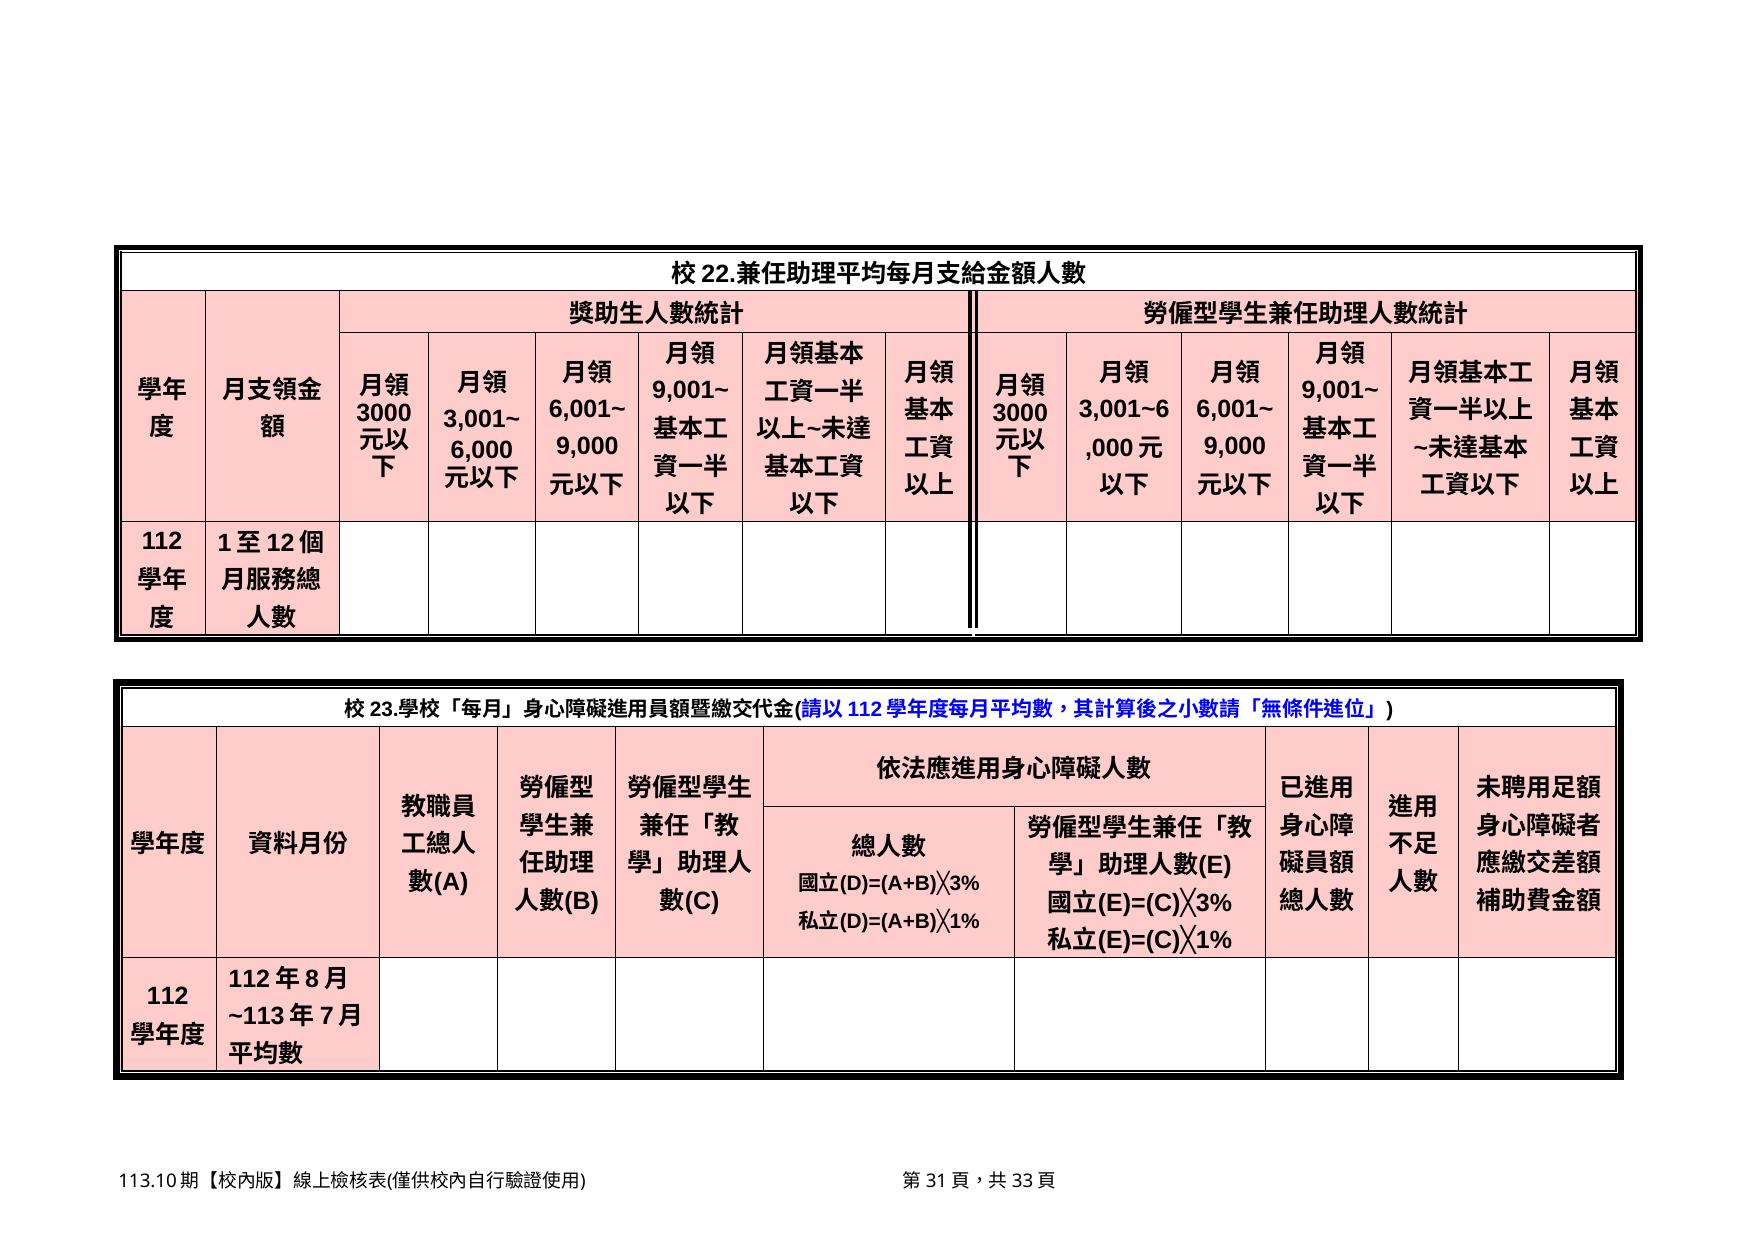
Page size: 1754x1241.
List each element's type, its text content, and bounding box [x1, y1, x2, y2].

table_cell [536, 522, 638, 634]
table_cell 月領3000元以下 [978, 333, 1066, 521]
table_cell 進用不足人數 [1369, 727, 1458, 957]
table_cell 月領9,001~基本工資一半以下 [1289, 333, 1391, 521]
table_cell 學年度 [123, 727, 216, 957]
table_cell [380, 958, 497, 1070]
table_cell 月領6,001~ 9,000元以下 [536, 333, 638, 521]
table_cell 月領9,001~基本工資一半以下 [639, 333, 742, 521]
table_cell 總人數 國立(D)=(A+B)╳3% 私立(D)=(A+B)╳1% [764, 807, 1014, 957]
table_cell 已進用身心障礙員額總人數 [1266, 727, 1368, 957]
table_cell 月領3,001~6,000元以下 [1067, 333, 1181, 521]
table_cell 月領基本工資一半以上~未達基本工資以下 [1392, 333, 1549, 521]
table_cell 月領基本工資以上 [886, 333, 968, 521]
table_cell [1015, 958, 1265, 1070]
table_cell 月支領金額 [206, 291, 339, 521]
table_cell [616, 958, 763, 1070]
table_cell [973, 522, 1066, 634]
table_cell [764, 958, 1014, 1070]
table_header 校22.兼任助理平均每月支給金額人數 [122, 253, 1635, 290]
table_cell [429, 522, 535, 634]
table_header 校23.學校「每月」身心障礙進用員額暨繳交代金(請以112學年度每月平均數，其計算後之小數請「無條件進位」) [123, 689, 1615, 726]
table_cell [1182, 522, 1288, 634]
table_cell 勞僱型學生兼任「教學」助理人數(E) 國立(E)=(C)╳3% 私立(E)=(C)╳1% [1015, 807, 1265, 957]
table_cell 112 學年度 [123, 958, 216, 1070]
table_cell 月領3,001~ 6,000元以下 [429, 333, 535, 521]
table_cell [340, 522, 428, 634]
table_cell 未聘用足額身心障礙者應繳交差額補助費金額 [1459, 727, 1615, 957]
table_cell 獎助生人數統計 [340, 291, 968, 332]
table_cell [1550, 522, 1635, 634]
table_cell [639, 522, 742, 634]
table_cell 資料月份 [217, 727, 379, 957]
table_cell 月領6,001~9,000元以下 [1182, 333, 1288, 521]
table_cell [1459, 958, 1615, 1070]
table_cell 學年度 [122, 291, 205, 521]
table_cell 勞僱型學生兼任助理人數統計 [978, 291, 1635, 332]
table_cell 月領3000元以下 [340, 333, 428, 521]
table_cell [1289, 522, 1391, 634]
table_cell [743, 522, 885, 634]
table_cell [498, 958, 615, 1070]
table_cell 勞僱型學生兼任助理人數(B) [498, 727, 615, 957]
table_cell [886, 522, 973, 634]
table_cell 月領基本工資以上 [1550, 333, 1635, 521]
table_cell 勞僱型學生兼任「教學」助理人數(C) [616, 727, 763, 957]
table_cell [1369, 958, 1458, 1070]
table_cell 依法應進用身心障礙人數 [764, 727, 1265, 806]
table_cell 1至12個月服務總人數 [206, 522, 339, 634]
table_cell 教職員工總人數(A) [380, 727, 497, 957]
table_cell 112年8月~113年7月平均數 [217, 958, 379, 1070]
table_cell [1392, 522, 1549, 634]
table_cell [1266, 958, 1368, 1070]
table_cell 月領基本工資一半以上~未達基本工資以下 [743, 333, 885, 521]
table_cell 112 學年度 [122, 522, 205, 634]
table_cell [1067, 522, 1181, 634]
